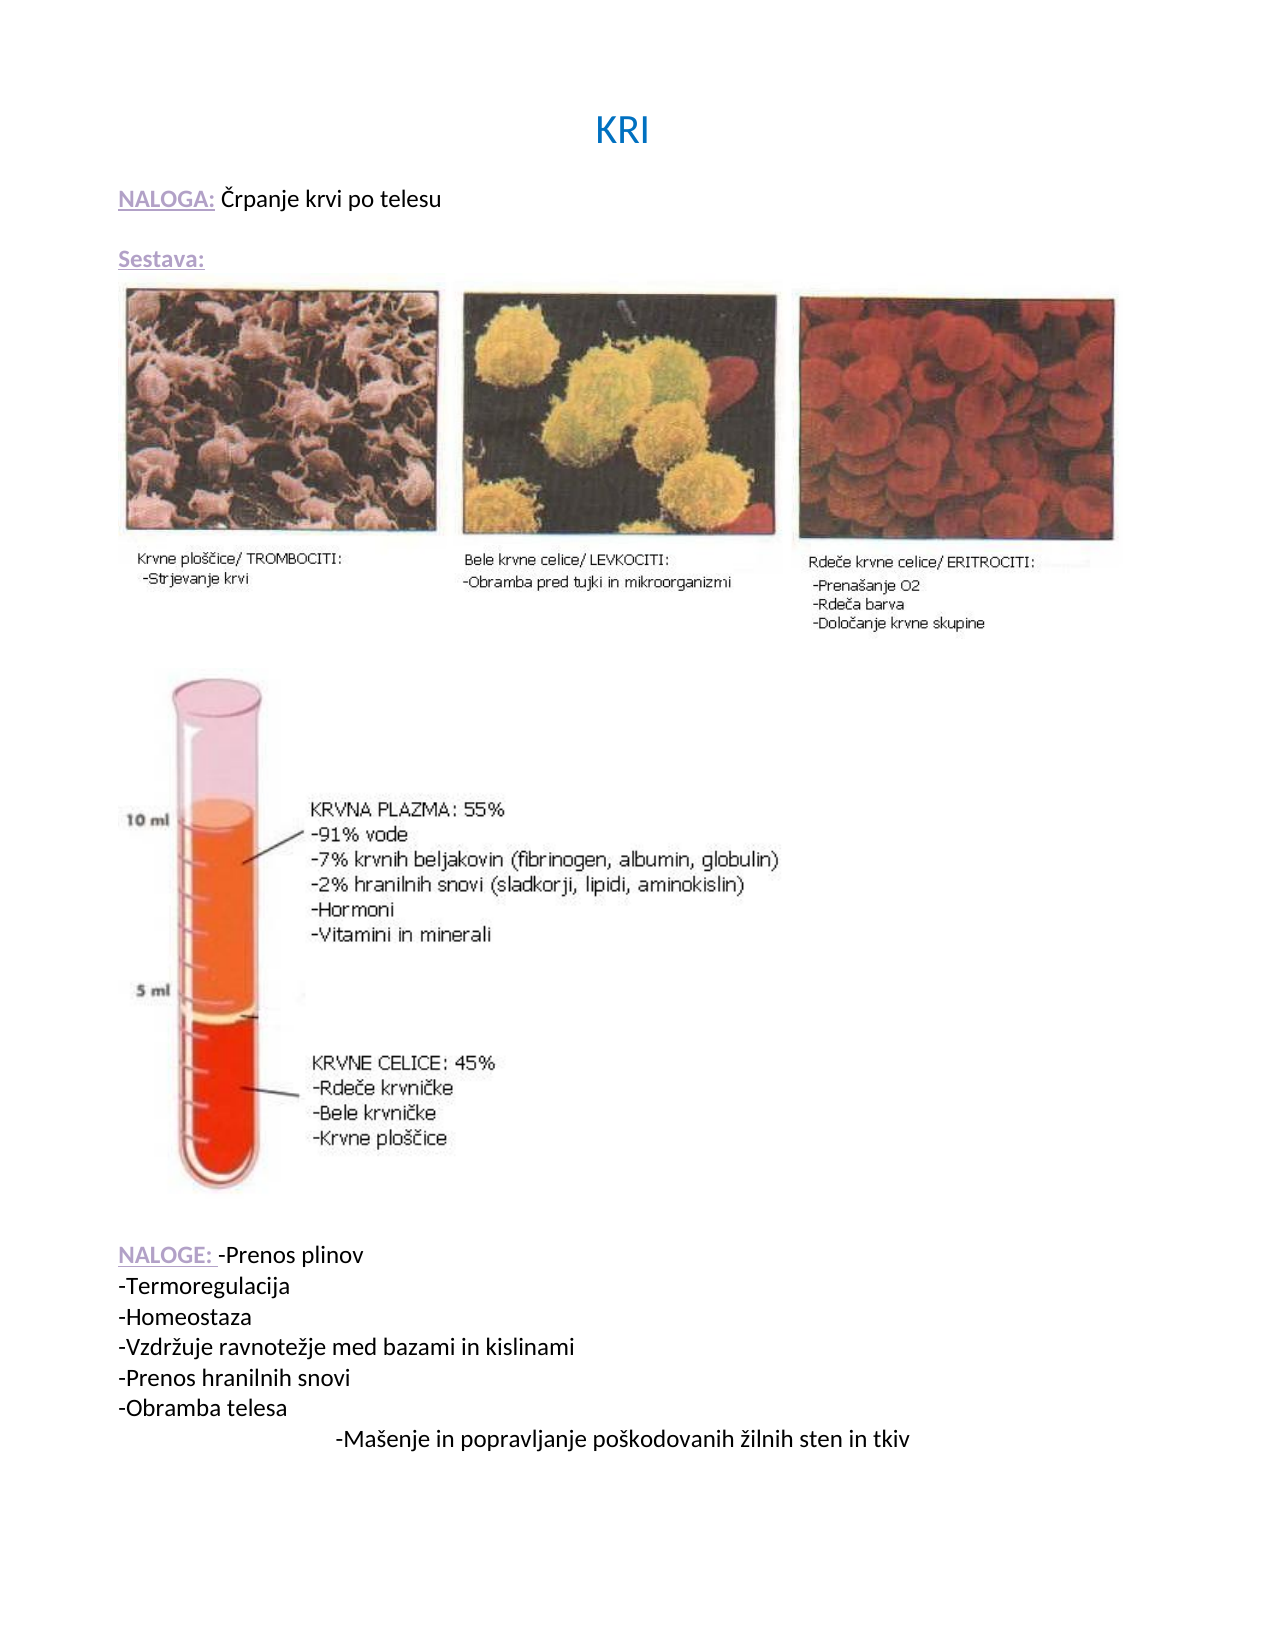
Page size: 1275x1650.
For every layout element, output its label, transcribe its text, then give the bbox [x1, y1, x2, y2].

text -Mašenje in popravljanje poškodovanih žilnih sten in tkiv [118, 1423, 1127, 1453]
text -Vzdržuje ravnotežje med bazami in kislinami [118, 1331, 1127, 1362]
picture [118, 273, 1125, 639]
text Sestava: [118, 243, 1127, 639]
picture [118, 668, 789, 1211]
text -Termoregulacija [118, 1270, 1127, 1301]
text -Prenos hranilnih snovi [118, 1362, 1127, 1392]
text KRI [118, 103, 1127, 154]
text NALOGA: Črpanje krvi po telesu [118, 183, 1127, 213]
text -Homeostaza [118, 1301, 1127, 1331]
text -Obramba telesa [118, 1392, 1127, 1423]
text NALOGE: -Prenos plinov [118, 1239, 1127, 1270]
